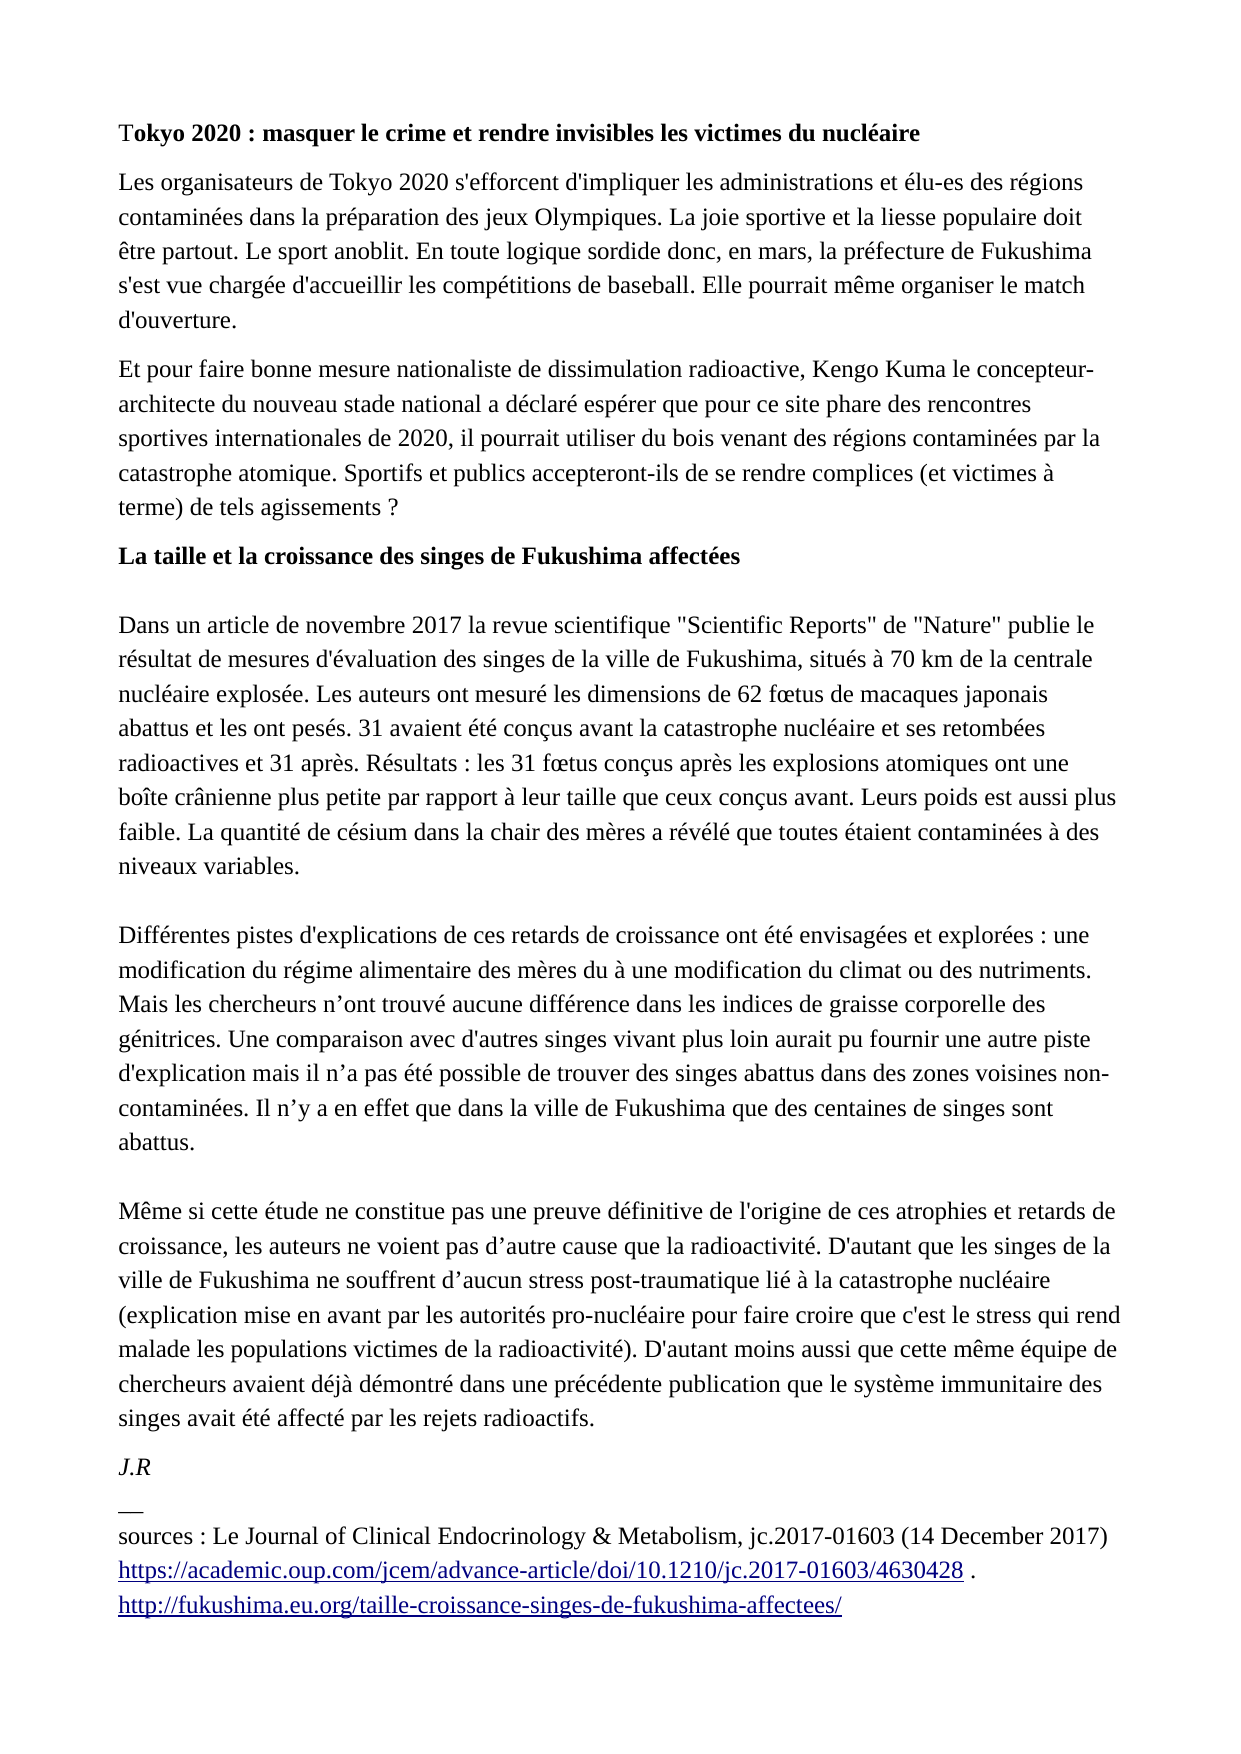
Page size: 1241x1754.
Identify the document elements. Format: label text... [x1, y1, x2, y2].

text Et pour faire bonne mesure nationaliste de dissimulation radioactive, Kengo Kuma le concepteur-architecte du nouveau stade national a déclaré espérer que pour ce site phare des rencontres sportives internationales de 2020, il pourrait utiliser du bois venant des régions contaminées par la catastrophe atomique. Sportifs et publics accepteront-ils de se rendre complices (et victimes à terme) de tels agissements ? [118, 354, 1122, 521]
text J.R __ sources : Le Journal of Clinical Endocrinology & Metabolism, jc.2017-01603 (14 December 2017) https://academic.oup.com/jcem/advance-article/doi/10.1210/jc.2017-01603/4630428 . http://fukushima.eu.org/taille-croissance-singes-de-fukushima-affectees/ [118, 1452, 1122, 1619]
text Tokyo 2020 : masquer le crime et rendre invisibles les victimes du nucléaire [118, 118, 1122, 147]
text La taille et la croissance des singes de Fukushima affectées Dans un article de novembre 2017 la revue scientifique "Scientific Reports" de "Nature" publie le résultat de mesures d'évaluation des singes de la ville de Fukushima, situés à 70 km de la centrale nucléaire explosée. Les auteurs ont mesuré les dimensions de 62 fœtus de macaques japonais abattus et les ont pesés. 31 avaient été conçus avant la catastrophe nucléaire et ses retombées radioactives et 31 après. Résultats : les 31 fœtus conçus après les explosions atomiques ont une boîte crânienne plus petite par rapport à leur taille que ceux conçus avant. Leurs poids est aussi plus faible. La quantité de césium dans la chair des mères a révélé que toutes étaient contaminées à des niveaux variables. Différentes pistes d'explications de ces retards de croissance ont été envisagées et explorées : une modification du régime alimentaire des mères du à une modification du climat ou des nutriments. Mais les chercheurs n’ont trouvé aucune différence dans les indices de graisse corporelle des génitrices. Une comparaison avec d'autres singes vivant plus loin aurait pu fournir une autre piste d'explication mais il n’a pas été possible de trouver des singes abattus dans des zones voisines non-contaminées. Il n’y a en effet que dans la ville de Fukushima que des centaines de singes sont abattus. Même si cette étude ne constitue pas une preuve définitive de l'origine de ces atrophies et retards de croissance, les auteurs ne voient pas d’autre cause que la radioactivité. D'autant que les singes de la ville de Fukushima ne souffrent d’aucun stress post-traumatique lié à la catastrophe nucléaire (explication mise en avant par les autorités pro-nucléaire pour faire croire que c'est le stress qui rend malade les populations victimes de la radioactivité). D'autant moins aussi que cette même équipe de chercheurs avaient déjà démontré dans une précédente publication que le système immunitaire des singes avait été affecté par les rejets radioactifs. [118, 541, 1122, 1432]
text Les organisateurs de Tokyo 2020 s'efforcent d'impliquer les administrations et élu-es des régions contaminées dans la préparation des jeux Olympiques. La joie sportive et la liesse populaire doit être partout. Le sport anoblit. En toute logique sordide donc, en mars, la préfecture de Fukushima s'est vue chargée d'accueillir les compétitions de baseball. Elle pourrait même organiser le match d'ouverture. [118, 167, 1122, 334]
